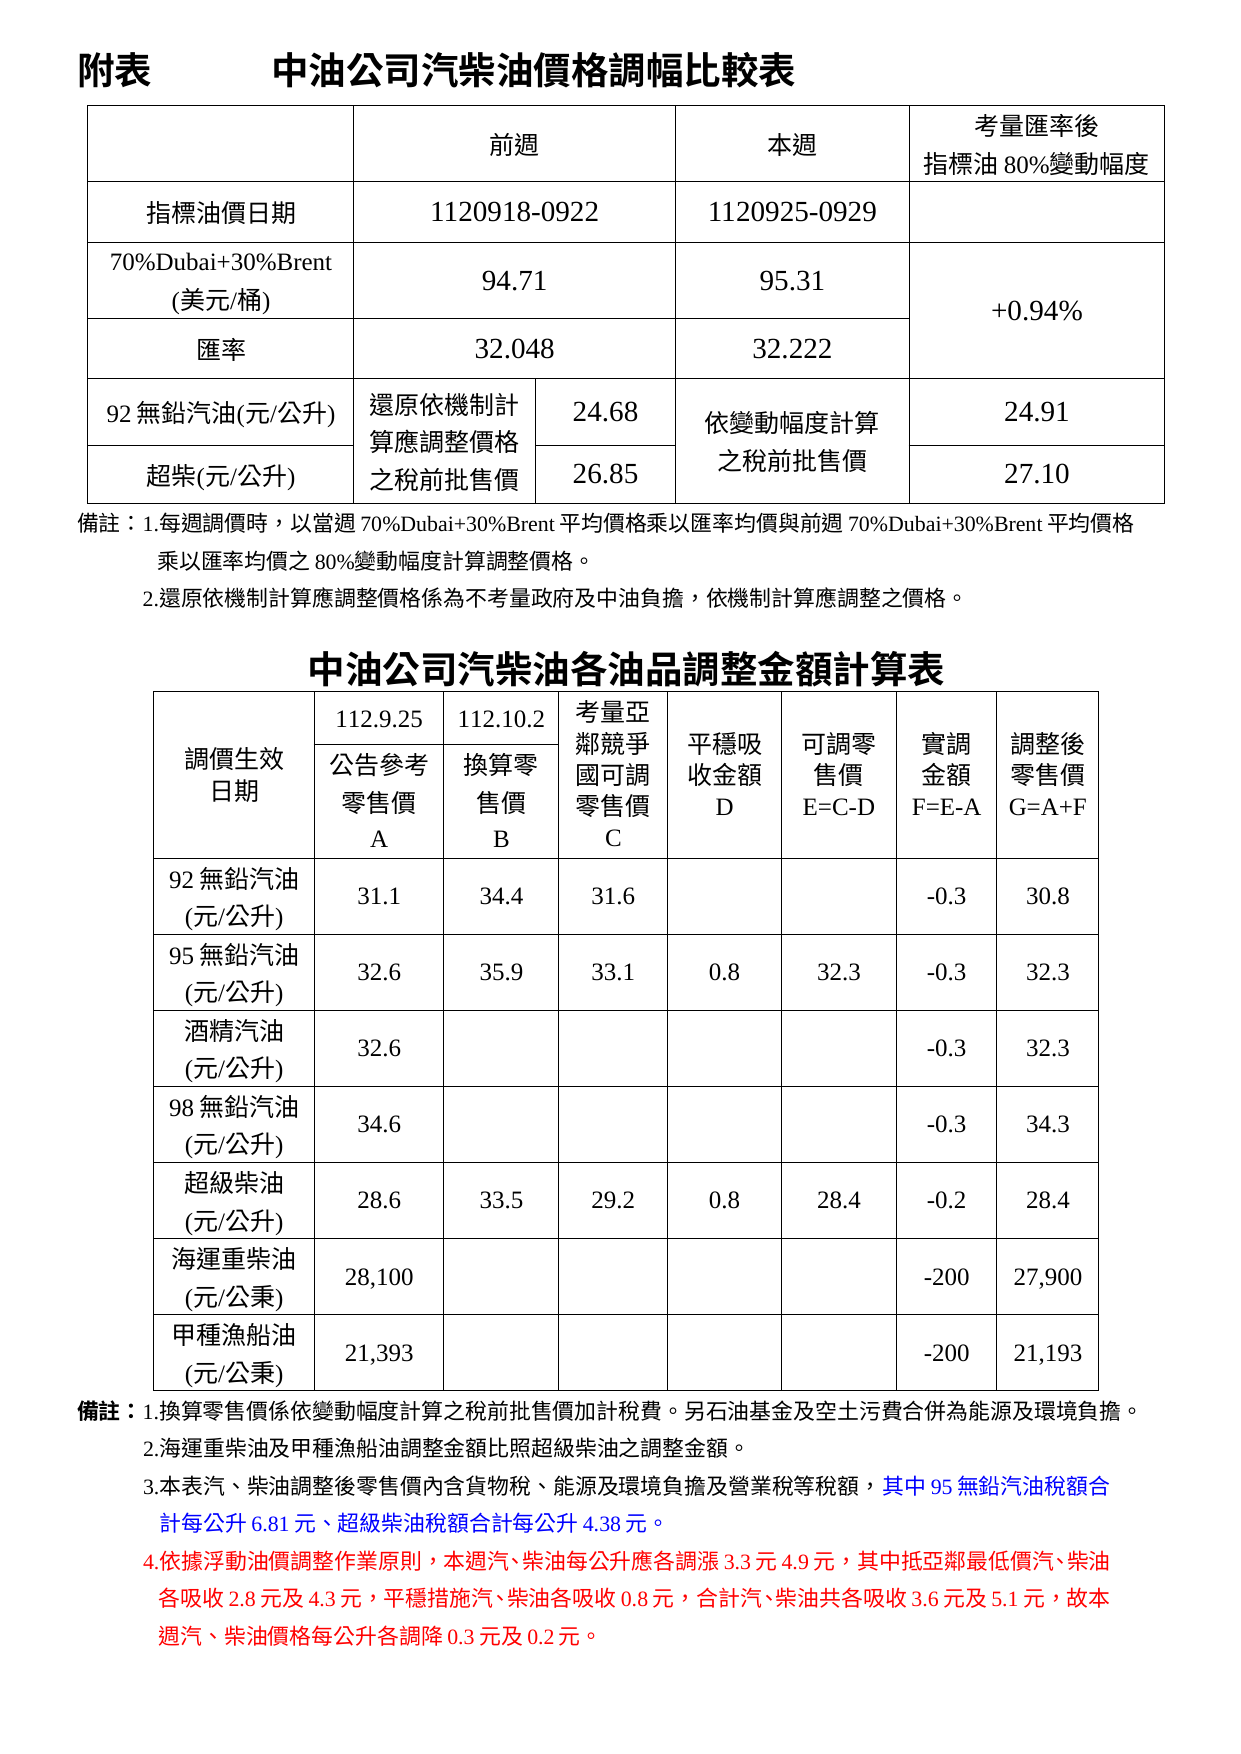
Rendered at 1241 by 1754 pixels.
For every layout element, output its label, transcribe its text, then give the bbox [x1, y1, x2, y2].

table_cell 32.3 [782, 935, 896, 1010]
table_cell 24.68 [536, 379, 675, 445]
table_cell -0.3 [897, 1011, 996, 1086]
table_cell 34.3 [997, 1087, 1098, 1162]
table_cell 指標油價日期 [88, 182, 353, 242]
table_header 平穩吸收金額 D [668, 692, 781, 858]
table_cell [782, 859, 896, 934]
text 備註：1.換算零售價係依變動幅度計算之稅前批售價加計稅費。另石油基金及空土污費合併為能源及環境負擔。 [77, 1391, 1175, 1428]
table_cell 92無鉛汽油(元/公升) [88, 379, 353, 445]
table_cell [559, 1087, 667, 1162]
table_cell [668, 859, 781, 934]
table_cell 31.6 [559, 859, 667, 934]
table_cell 甲種漁船油(元/公秉) [154, 1315, 314, 1390]
table_header 可調零售價 E=C-D [782, 692, 896, 858]
table_cell 海運重柴油(元/公秉) [154, 1239, 314, 1314]
table_cell [444, 1011, 558, 1086]
table_cell 32.6 [315, 935, 443, 1010]
table_cell 超級柴油 (元/公升) [154, 1163, 314, 1238]
text 附表 中油公司汽柴油價格調幅比較表 [77, 30, 1175, 105]
table_header 考量亞鄰競爭國可調零售價 C [559, 692, 667, 858]
table_cell [668, 1087, 781, 1162]
table_cell -200 [897, 1315, 996, 1390]
table_cell 70%Dubai+30%Brent (美元/桶) [88, 243, 353, 318]
text 3.本表汽、柴油調整後零售價內含貨物稅、能源及環境負擔及營業稅等稅額，其中95無鉛汽油稅額合計每公升6.81元、超級柴油稅額合計每公升4.38元。 [143, 1466, 1110, 1541]
text 中油公司汽柴油各油品調整金額計算表 [77, 653, 1175, 691]
table_cell [668, 1315, 781, 1390]
table_cell 29.2 [559, 1163, 667, 1238]
table_cell [444, 1239, 558, 1314]
table_cell 33.1 [559, 935, 667, 1010]
table_cell 32.3 [997, 1011, 1098, 1086]
table_cell [668, 1239, 781, 1314]
table_cell [444, 1315, 558, 1390]
text 備註：1.每週調價時，以當週70%Dubai+30%Brent平均價格乘以匯率均價與前週70%Dubai+30%Brent平均價格 [77, 503, 1175, 541]
table_cell 0.8 [668, 935, 781, 1010]
text 4.依據浮動油價調整作業原則，本週汽、柴油每公升應各調漲3.3元4.9元，其中抵亞鄰最低價汽、柴油各吸收2.8元及4.3元，平穩措施汽、柴油各吸收0.8元，合計汽、柴油共各吸收3.6元及5.1元，故本週汽、柴油價格每公升各調降0.3元及0.2元。 [143, 1541, 1110, 1653]
table_header 112.10.2 [444, 692, 558, 744]
table_cell 32.222 [676, 319, 909, 378]
table_cell 26.85 [536, 446, 675, 502]
text 乘以匯率均價之80%變動幅度計算調整價格。 [157, 541, 1175, 578]
table_cell 21,193 [997, 1315, 1098, 1390]
table_cell +0.94% [910, 243, 1164, 378]
table_cell 32.6 [315, 1011, 443, 1086]
table_cell 24.91 [910, 379, 1164, 445]
table_cell 33.5 [444, 1163, 558, 1238]
table_cell 98無鉛汽油(元/公升) [154, 1087, 314, 1162]
table_header 前週 [354, 106, 675, 181]
table_cell 酒精汽油 (元/公升) [154, 1011, 314, 1086]
table_cell 28,100 [315, 1239, 443, 1314]
table_cell 換算零售價 B [444, 745, 558, 858]
table_cell 27,900 [997, 1239, 1098, 1314]
table_cell 28.6 [315, 1163, 443, 1238]
table_cell 30.8 [997, 859, 1098, 934]
table_cell 34.4 [444, 859, 558, 934]
table_header 112.9.25 [315, 692, 443, 744]
table_cell [782, 1315, 896, 1390]
table_cell -0.3 [897, 859, 996, 934]
table_header 考量匯率後 指標油80%變動幅度 [910, 106, 1164, 181]
table_cell 28.4 [782, 1163, 896, 1238]
table_header [88, 106, 353, 181]
table_cell [559, 1011, 667, 1086]
table_cell -0.2 [897, 1163, 996, 1238]
table_header 實調 金額 F=E-A [897, 692, 996, 858]
table_cell 0.8 [668, 1163, 781, 1238]
table_cell 匯率 [88, 319, 353, 378]
text 2.海運重柴油及甲種漁船油調整金額比照超級柴油之調整金額。 [143, 1428, 1175, 1466]
table_header 調價生效 日期 [154, 692, 314, 858]
table_cell 公告參考零售價 A [315, 745, 443, 858]
table_cell 34.6 [315, 1087, 443, 1162]
table_cell 31.1 [315, 859, 443, 934]
table_cell [782, 1011, 896, 1086]
table_cell 94.71 [354, 243, 675, 318]
table_cell 95無鉛汽油(元/公升) [154, 935, 314, 1010]
table_cell 95.31 [676, 243, 909, 318]
table_cell 32.048 [354, 319, 675, 378]
table_cell 27.10 [910, 446, 1164, 502]
table_cell 1120925-0929 [676, 182, 909, 242]
table_cell 依變動幅度計算 之稅前批售價 [676, 379, 909, 502]
table_cell -200 [897, 1239, 996, 1314]
table_cell [782, 1087, 896, 1162]
table_cell 92無鉛汽油(元/公升) [154, 859, 314, 934]
table_cell 超柴(元/公升) [88, 446, 353, 502]
text 2.還原依機制計算應調整價格係為不考量政府及中油負擔，依機制計算應調整之價格。 [77, 578, 1175, 616]
table_cell [559, 1315, 667, 1390]
table_cell 1120918-0922 [354, 182, 675, 242]
table_cell 32.3 [997, 935, 1098, 1010]
table_cell -0.3 [897, 935, 996, 1010]
table_header 調整後 零售價 G=A+F [997, 692, 1098, 858]
table_cell [910, 182, 1164, 242]
table_cell [668, 1011, 781, 1086]
table_cell [444, 1087, 558, 1162]
table_cell 21,393 [315, 1315, 443, 1390]
table_cell -0.3 [897, 1087, 996, 1162]
table_cell 還原依機制計算應調整價格之稅前批售價 [354, 379, 535, 502]
table_cell [559, 1239, 667, 1314]
table_cell 35.9 [444, 935, 558, 1010]
table_cell [782, 1239, 896, 1314]
table_cell 28.4 [997, 1163, 1098, 1238]
table_header 本週 [676, 106, 909, 181]
